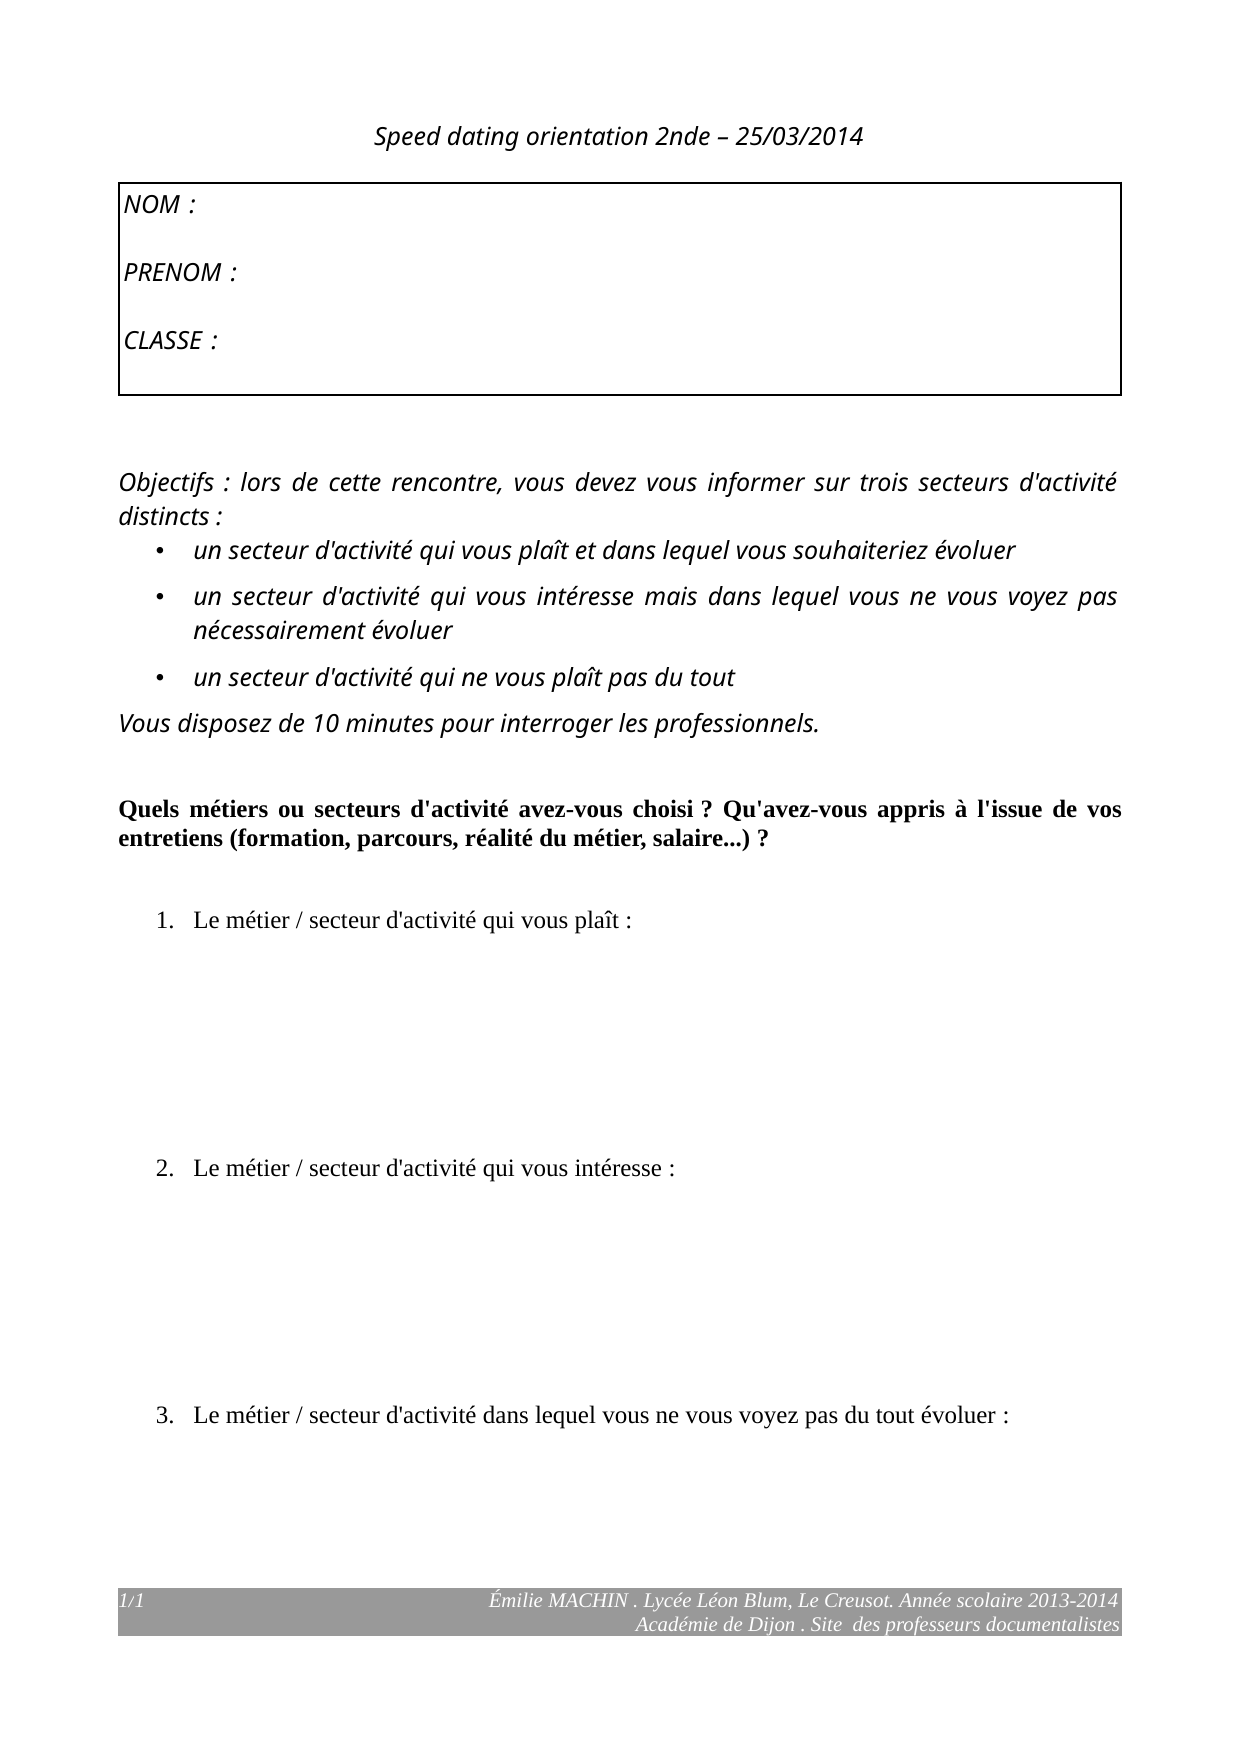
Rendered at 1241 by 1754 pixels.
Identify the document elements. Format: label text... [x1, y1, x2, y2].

text Objectifs : lors de cette rencontre, vous devez vous informer sur trois secteurs d'activité distincts : [118, 464, 1122, 532]
text CLASSE : [120, 318, 1120, 357]
text Quels métiers ou secteurs d'activité avez-vous choisi ? Qu'avez-vous appris à l'issue de vos entretiens (formation, parcours, réalité du métier, salaire...) ? [118, 794, 1122, 851]
list un secteur d'activité qui vous intéresse mais dans lequel vous ne vous voyez pas nécessairement évoluer [156, 579, 1122, 647]
text NOM : [120, 184, 1120, 221]
text PRENOM : [120, 250, 1120, 289]
list un secteur d'activité qui ne vous plaît pas du tout [156, 659, 1122, 693]
list Le métier / secteur d'activité dans lequel vous ne vous voyez pas du tout évoluer : [156, 1400, 1122, 1429]
list Le métier / secteur d'activité qui vous intéresse : [156, 1153, 1122, 1181]
list Le métier / secteur d'activité qui vous plaît : [156, 905, 1122, 934]
text Vous disposez de 10 minutes pour interroger les professionnels. [118, 706, 1122, 740]
list un secteur d'activité qui vous plaît et dans lequel vous souhaiteriez évoluer [156, 532, 1122, 566]
